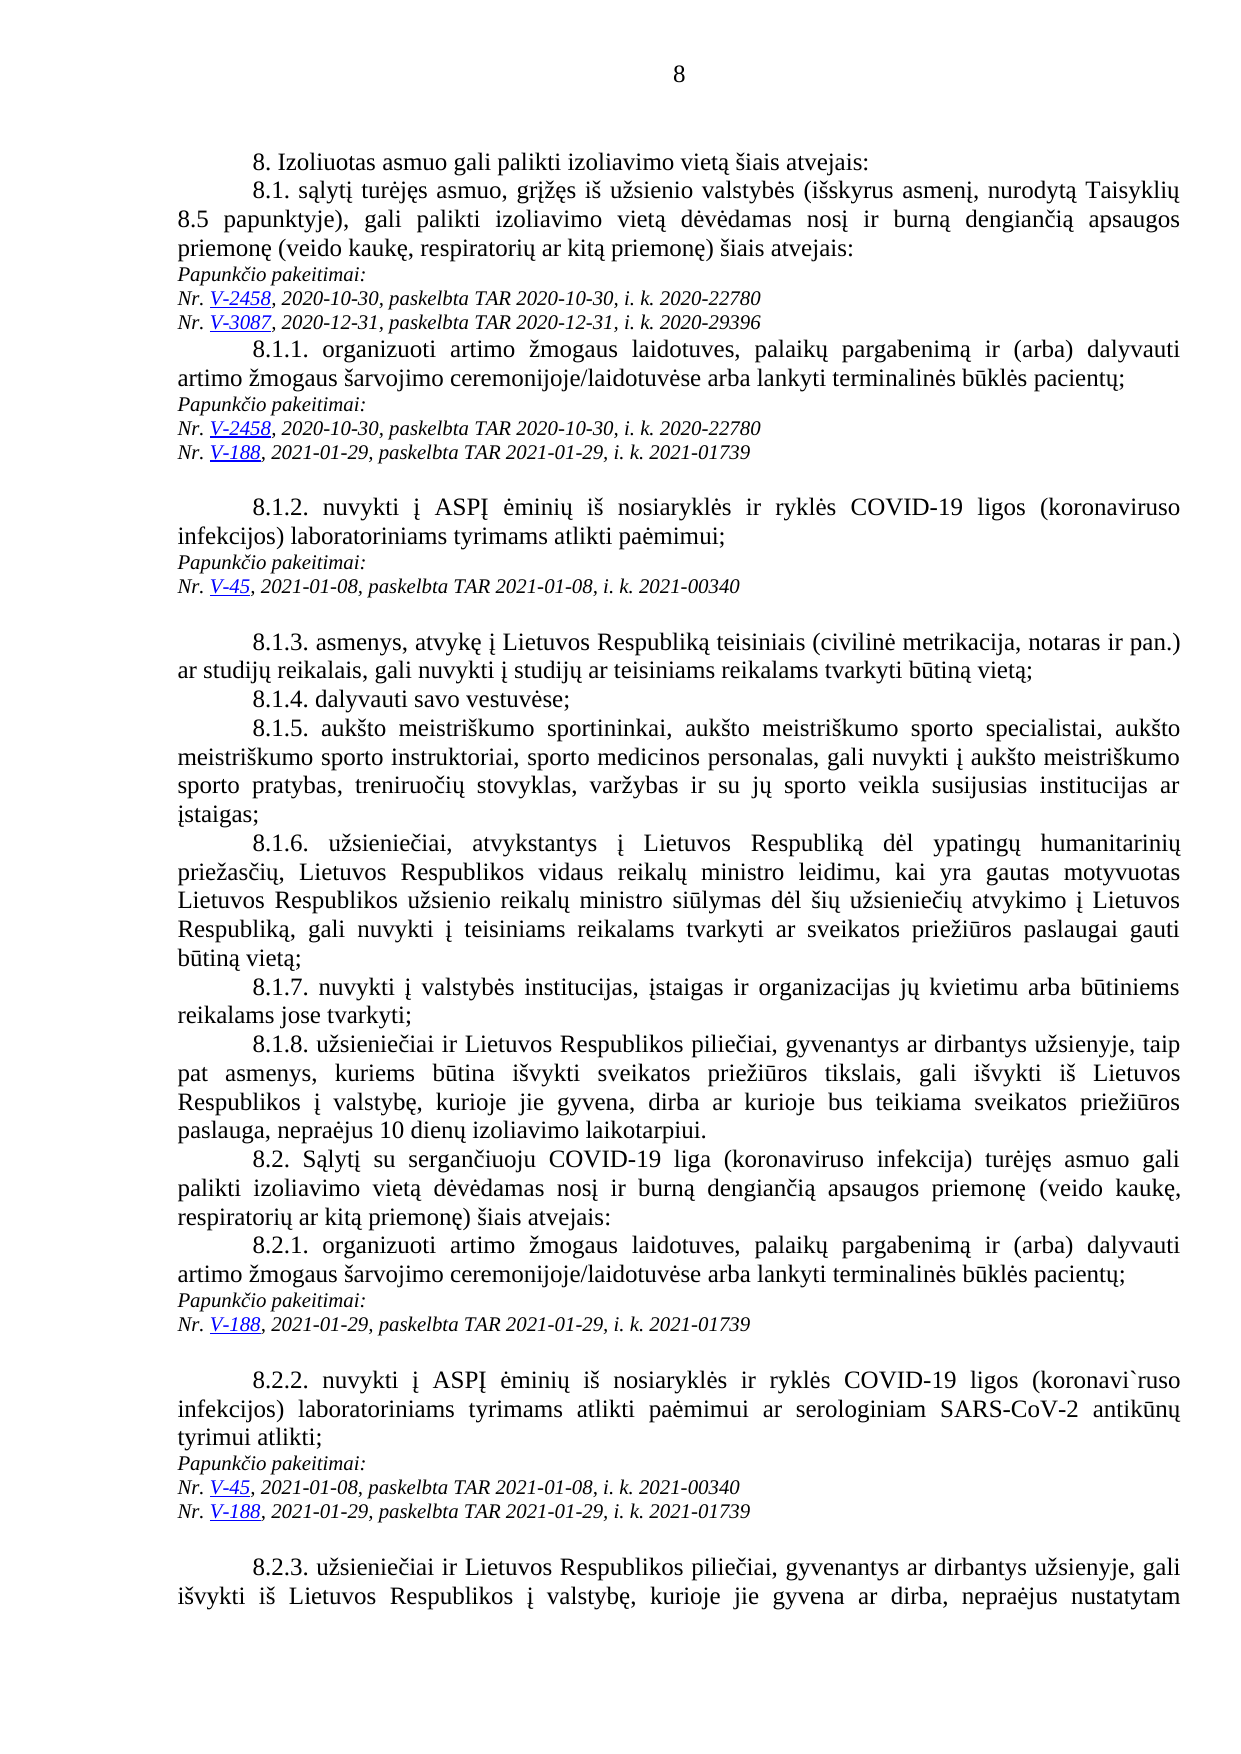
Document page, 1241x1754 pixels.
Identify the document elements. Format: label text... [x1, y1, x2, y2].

text Nr. V-188, 2021-01-29, paskelbta TAR 2021-01-29, i. k. 2021-01739 [177, 1499, 1181, 1523]
text Papunkčio pakeitimai: [177, 1451, 1181, 1475]
text 8.2.3. užsieniečiai ir Lietuvos Respublikos piliečiai, gyvenantys ar dirbantys užsienyje, gali išvykti iš Lietuvos Respublikos į valstybę, kurioje jie gyvena ar dirba, nepraėjus nustatytam [177, 1552, 1181, 1610]
text 8.2.1. organizuoti artimo žmogaus laidotuves, palaikų pargabenimą ir (arba) dalyvauti artimo žmogaus šarvojimo ceremonijoje/laidotuvėse arba lankyti terminalinės būklės pacientų; [177, 1231, 1181, 1288]
text Papunkčio pakeitimai: [177, 550, 1181, 574]
text 8.1.4. dalyvauti savo vestuvėse; [177, 684, 1181, 713]
text 8.1. sąlytį turėjęs asmuo, grįžęs iš užsienio valstybės (išskyrus asmenį, nurodytą Taisyklių 8.5 papunktyje), gali palikti izoliavimo vietą dėvėdamas nosį ir burną dengiančią apsaugos priemonę (veido kaukę, respiratorių ar kitą priemonę) šiais atvejais: [177, 176, 1181, 262]
text Nr. V-2458, 2020-10-30, paskelbta TAR 2020-10-30, i. k. 2020-22780 [177, 416, 1181, 440]
text Nr. V-3087, 2020-12-31, paskelbta TAR 2020-12-31, i. k. 2020-29396 [177, 310, 1181, 334]
text 8.2.2. nuvykti į ASPĮ ėminių iš nosiaryklės ir ryklės COVID-19 ligos (koronavi`ruso infekcijos) laboratoriniams tyrimams atlikti paėmimui ar serologiniam SARS-CoV-2 antikūnų tyrimui atlikti; [177, 1365, 1181, 1451]
text Nr. V-45, 2021-01-08, paskelbta TAR 2021-01-08, i. k. 2021-00340 [177, 574, 1181, 598]
text 8.1.7. nuvykti į valstybės institucijas, įstaigas ir organizacijas jų kvietimu arba būtiniems reikalams jose tvarkyti; [177, 972, 1181, 1029]
text 8.1.1. organizuoti artimo žmogaus laidotuves, palaikų pargabenimą ir (arba) dalyvauti artimo žmogaus šarvojimo ceremonijoje/laidotuvėse arba lankyti terminalinės būklės pacientų; [177, 334, 1181, 392]
text 8. Izoliuotas asmuo gali palikti izoliavimo vietą šiais atvejais: [177, 147, 1181, 176]
text 8.1.8. užsieniečiai ir Lietuvos Respublikos piliečiai, gyvenantys ar dirbantys užsienyje, taip pat asmenys, kuriems būtina išvykti sveikatos priežiūros tikslais, gali išvykti iš Lietuvos Respublikos į valstybę, kurioje jie gyvena, dirba ar kurioje bus teikiama sveikatos priežiūros paslauga, nepraėjus 10 dienų izoliavimo laikotarpiui. [177, 1029, 1181, 1144]
text Nr. V-188, 2021-01-29, paskelbta TAR 2021-01-29, i. k. 2021-01739 [177, 440, 1181, 464]
text Nr. V-188, 2021-01-29, paskelbta TAR 2021-01-29, i. k. 2021-01739 [177, 1312, 1181, 1336]
text Nr. V-45, 2021-01-08, paskelbta TAR 2021-01-08, i. k. 2021-00340 [177, 1475, 1181, 1499]
text Papunkčio pakeitimai: [177, 392, 1181, 416]
text Papunkčio pakeitimai: [177, 262, 1181, 286]
text 8.1.2. nuvykti į ASPĮ ėminių iš nosiaryklės ir ryklės COVID-19 ligos (koronaviruso infekcijos) laboratoriniams tyrimams atlikti paėmimui; [177, 492, 1181, 550]
text 8.1.6. užsieniečiai, atvykstantys į Lietuvos Respubliką dėl ypatingų humanitarinių priežasčių, Lietuvos Respublikos vidaus reikalų ministro leidimu, kai yra gautas motyvuotas Lietuvos Respublikos užsienio reikalų ministro siūlymas dėl šių užsieniečių atvykimo į Lietuvos Respubliką, gali nuvykti į teisiniams reikalams tvarkyti ar sveikatos priežiūros paslaugai gauti būtiną vietą; [177, 828, 1181, 972]
text 8.2. Sąlytį su sergančiuoju COVID-19 liga (koronaviruso infekcija) turėjęs asmuo gali palikti izoliavimo vietą dėvėdamas nosį ir burną dengiančią apsaugos priemonę (veido kaukę, respiratorių ar kitą priemonę) šiais atvejais: [177, 1144, 1181, 1231]
text Papunkčio pakeitimai: [177, 1288, 1181, 1312]
text Nr. V-2458, 2020-10-30, paskelbta TAR 2020-10-30, i. k. 2020-22780 [177, 286, 1181, 310]
text 8.1.5. aukšto meistriškumo sportininkai, aukšto meistriškumo sporto specialistai, aukšto meistriškumo sporto instruktoriai, sporto medicinos personalas, gali nuvykti į aukšto meistriškumo sporto pratybas, treniruočių stovyklas, varžybas ir su jų sporto veikla susijusias institucijas ar įstaigas; [177, 713, 1181, 828]
text 8.1.3. asmenys, atvykę į Lietuvos Respubliką teisiniais (civilinė metrikacija, notaras ir pan.) ar studijų reikalais, gali nuvykti į studijų ar teisiniams reikalams tvarkyti būtiną vietą; [177, 627, 1181, 684]
